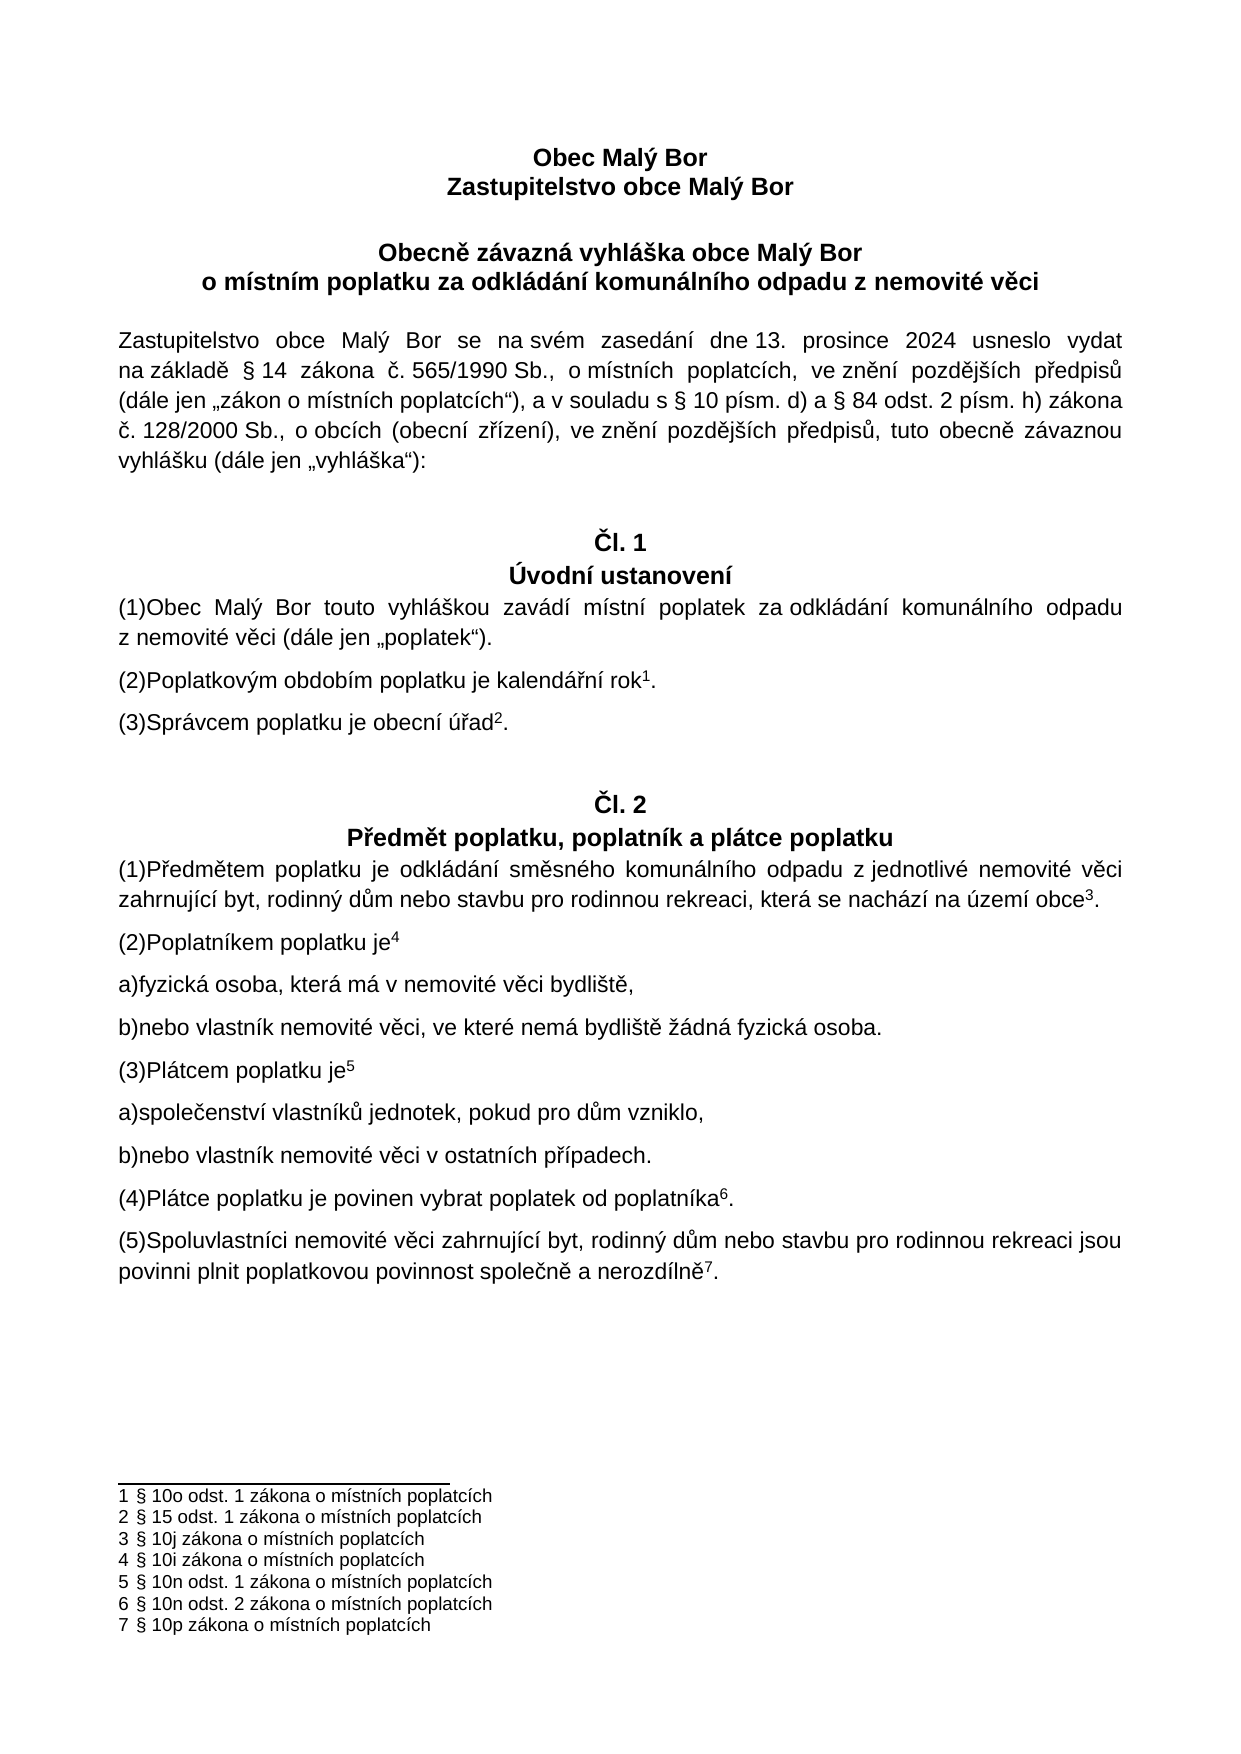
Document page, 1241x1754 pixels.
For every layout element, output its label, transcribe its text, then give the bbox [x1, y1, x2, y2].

list nebo vlastník nemovité věci v ostatních případech. [118, 1142, 1122, 1168]
list Obec Malý Bor touto vyhláškou zavádí místní poplatek za odkládání komunálního odpadu z nemovité věci (dále jen „poplatek“). [118, 594, 1122, 650]
subtitle Obecně závazná vyhláška obce Malý Bor o místním poplatku za odkládání komunálního odpadu z nemovité věci [118, 238, 1122, 295]
list § 10j zákona o místních poplatcích [118, 1528, 1122, 1549]
list § 10o odst. 1 zákona o místních poplatcích [118, 1484, 1122, 1506]
list § 10i zákona o místních poplatcích [118, 1549, 1122, 1571]
list společenství vlastníků jednotek, pokud pro dům vzniklo, [118, 1099, 1122, 1126]
list § 10n odst. 2 zákona o místních poplatcích [118, 1592, 1122, 1614]
list § 10n odst. 1 zákona o místních poplatcích [118, 1571, 1122, 1592]
subtitle Čl. 1 Úvodní ustanovení [118, 528, 1122, 589]
text Zastupitelstvo obce Malý Bor se na svém zasedání dne 13. prosince 2024 usneslo vydat na základě § 14 zákona č. 565/1990 Sb., o místních poplatcích, ve znění pozdějších předpisů (dále jen „zákon o místních poplatcích“), a v souladu s § 10 písm. d) a § 84 odst. 2 písm. h) zákona č. 128/2000 Sb., o obcích (obecní zřízení), ve znění pozdějších předpisů, tuto obecně závaznou vyhlášku (dále jen „vyhláška“): [118, 327, 1122, 474]
list § 10p zákona o místních poplatcích [118, 1614, 1122, 1635]
list nebo vlastník nemovité věci, ve které nemá bydliště žádná fyzická osoba. [118, 1014, 1122, 1040]
list Plátcem poplatku je [118, 1057, 1122, 1083]
list Správcem poplatku je obecní úřad. [118, 709, 1122, 736]
subtitle Čl. 2 Předmět poplatku, poplatník a plátce poplatku [118, 789, 1122, 851]
list Poplatkovým obdobím poplatku je kalendářní rok. [118, 667, 1122, 693]
list § 15 odst. 1 zákona o místních poplatcích [118, 1506, 1122, 1528]
list Předmětem poplatku je odkládání směsného komunálního odpadu z jednotlivé nemovité věci zahrnující byt, rodinný dům nebo stavbu pro rodinnou rekreaci, která se nachází na území obce. [118, 856, 1122, 912]
list fyzická osoba, která má v nemovité věci bydliště, [118, 971, 1122, 998]
list Poplatníkem poplatku je [118, 928, 1122, 955]
list Plátce poplatku je povinen vybrat poplatek od poplatníka. [118, 1185, 1122, 1211]
list Spoluvlastníci nemovité věci zahrnující byt, rodinný dům nebo stavbu pro rodinnou rekreaci jsou povinni plnit poplatkovou povinnost společně a nerozdílně. [118, 1227, 1122, 1284]
text Obec Malý Bor Zastupitelstvo obce Malý Bor [118, 143, 1122, 201]
